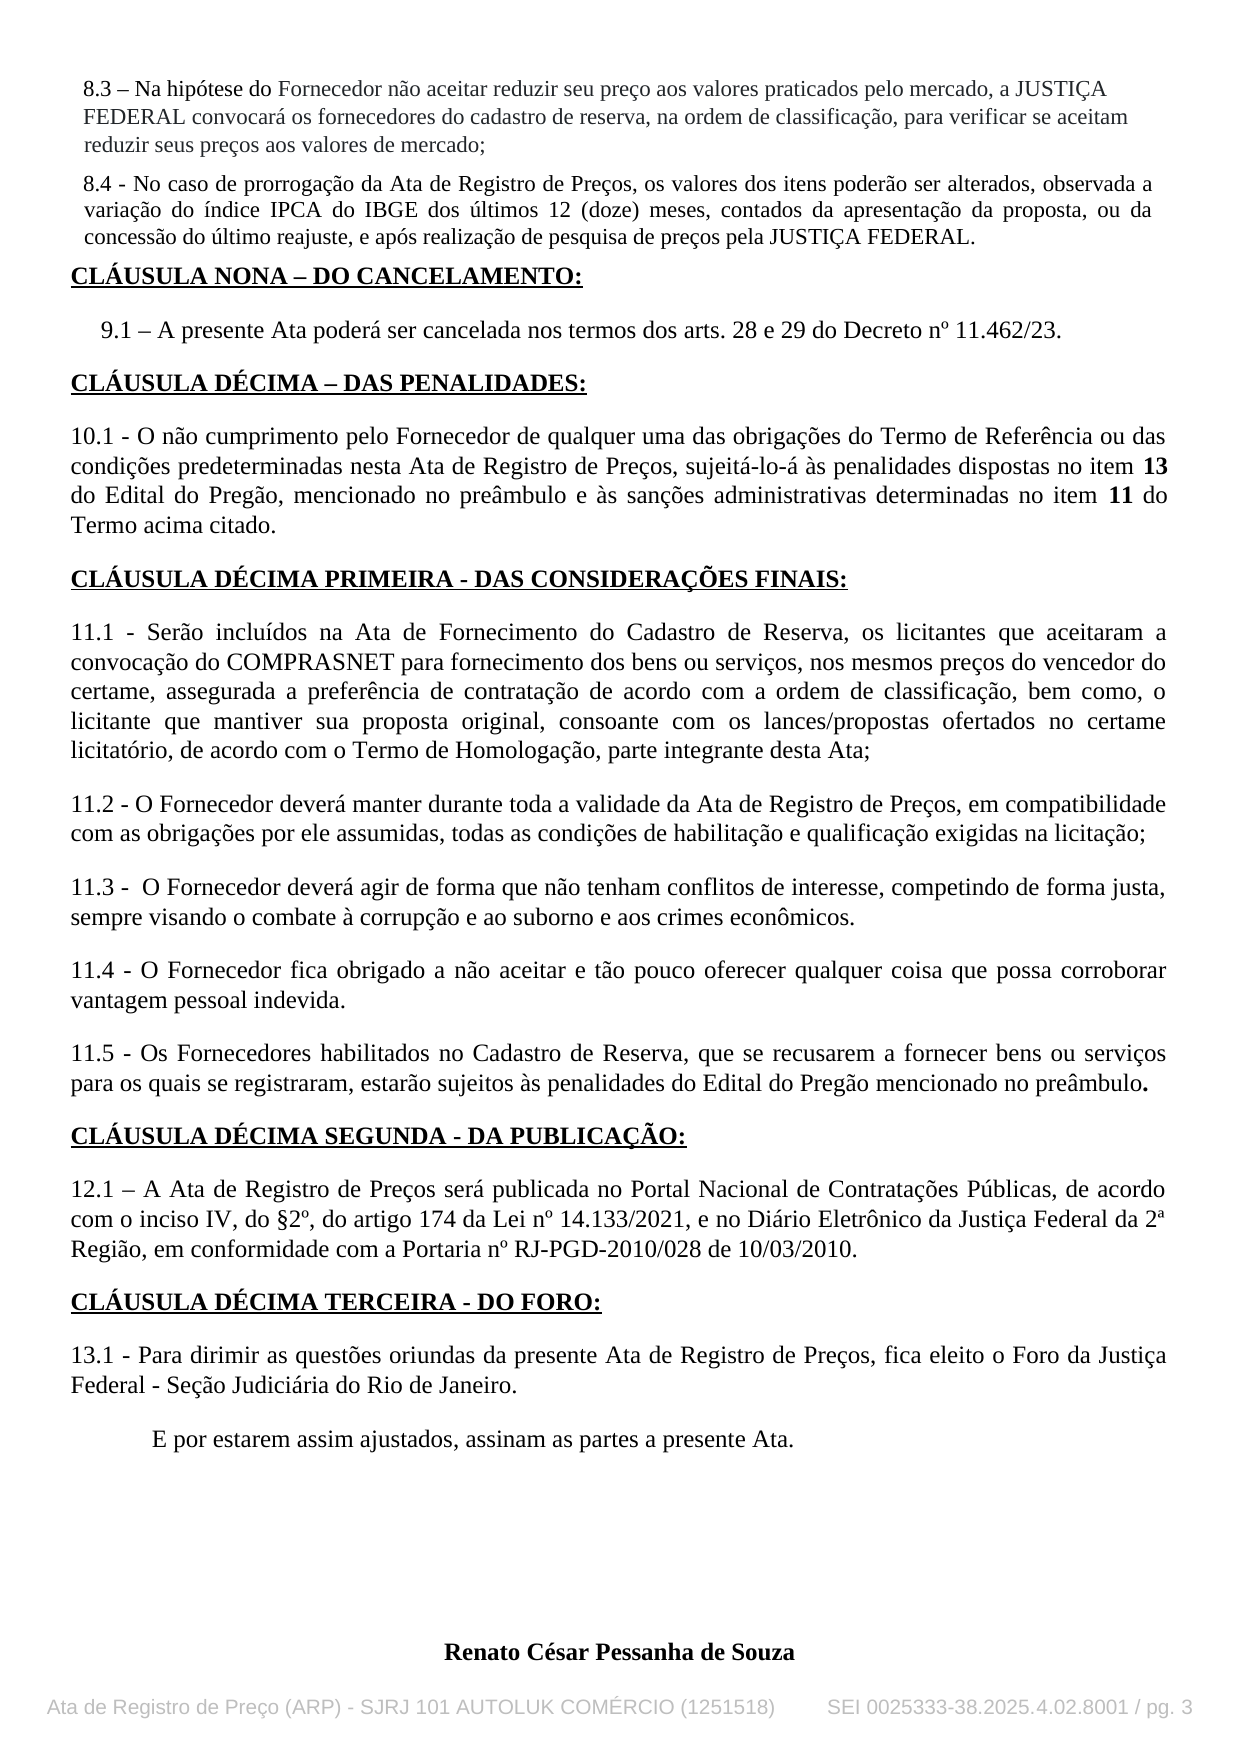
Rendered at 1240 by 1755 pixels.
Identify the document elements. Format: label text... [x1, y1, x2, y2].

text CLÁUSULA DÉCIMA TERCEIRA - DO FORO: [70, 1287, 1168, 1316]
text 13.1 - Para dirimir as questões oriundas da presente Ata de Registro de Preços, fica eleito o Foro da Justiça Federal - Seção Judiciária do Rio de Janeiro. [70, 1341, 1168, 1399]
text 11.2 - O Fornecedor deverá manter durante toda a validade da Ata de Registro de Preços, em compatibilidade com as obrigações por ele assumidas, todas as condições de habilitação e qualificação exigidas na licitação; [70, 789, 1168, 847]
text 11.4 - O Fornecedor fica obrigado a não aceitar e tão pouco oferecer qualquer coisa que possa corroborar vantagem pessoal indevida. [70, 955, 1168, 1013]
text CLÁUSULA DÉCIMA – DAS PENALIDADES: [70, 368, 1168, 397]
text 11.5 - Os Fornecedores habilitados no Cadastro de Reserva, que se recusarem a fornecer bens ou serviços para os quais se registraram, estarão sujeitos às penalidades do Edital do Pregão mencionado no preâmbulo. [70, 1038, 1168, 1097]
text 11.1 - Serão incluídos na Ata de Fornecimento do Cadastro de Reserva, os licitantes que aceitaram a convocação do COMPRASNET para fornecimento dos bens ou serviços, nos mesmos preços do vencedor do certame, assegurada a preferência de contratação de acordo com a ordem de classificação, bem como, o licitante que mantiver sua proposta original, consoante com os lances/propostas ofertados no certame licitatório, de acordo com o Termo de Homologação, parte integrante desta Ata; [70, 617, 1168, 764]
text 8.4 - No caso de prorrogação da Ata de Registro de Preços, os valores dos itens poderão ser alterados, observada a variação do índice IPCA do IBGE dos últimos 12 (doze) meses, contados da apresentação da proposta, ou da concessão do último reajuste, e após realização de pesquisa de preços pela JUSTIÇA FEDERAL. [83, 170, 1155, 249]
text 10.1 - O não cumprimento pelo Fornecedor de qualquer uma das obrigações do Termo de Referência ou das condições predeterminadas nesta Ata de Registro de Preços, sujeitá-lo-á às penalidades dispostas no item 13 do Edital do Pregão, mencionado no preâmbulo e às sanções administrativas determinadas no item 11 do Termo acima citado. [70, 421, 1168, 539]
text CLÁUSULA DÉCIMA PRIMEIRA - DAS CONSIDERAÇÕES FINAIS: [70, 564, 1168, 592]
text E por estarem assim ajustados, assinam as partes a presente Ata. [70, 1424, 1168, 1452]
text 8.3 – Na hipótese do Fornecedor não aceitar reduzir seu preço aos valores praticados pelo mercado, a JUSTIÇA [83, 75, 1168, 101]
text CLÁUSULA NONA – DO CANCELAMENTO: [70, 261, 1168, 290]
text Renato César Pessanha de Souza [72, 1637, 1167, 1666]
text 11.3 - O Fornecedor deverá agir de forma que não tenham conflitos de interesse, competindo de forma justa, sempre visando o combate à corrupção e ao suborno e aos crimes econômicos. [70, 872, 1168, 930]
text FEDERAL convocará os fornecedores do cadastro de reserva, na ordem de classificação, para verificar se aceitam reduzir seus preços aos valores de mercado; [83, 103, 1168, 158]
text 9.1 – A presente Ata poderá ser cancelada nos termos dos arts. 28 e 29 do Decreto nº 11.462/23. [101, 315, 1168, 343]
text 12.1 – A Ata de Registro de Preços será publicada no Portal Nacional de Contratações Públicas, de acordo com o inciso IV, do §2º, do artigo 174 da Lei nº 14.133/2021, e no Diário Eletrônico da Justiça Federal da 2ª Região, em conformidade com a Portaria nº RJ-PGD-2010/028 de 10/03/2010. [70, 1174, 1168, 1262]
text CLÁUSULA DÉCIMA SEGUNDA - DA PUBLICAÇÃO: [70, 1121, 1168, 1150]
